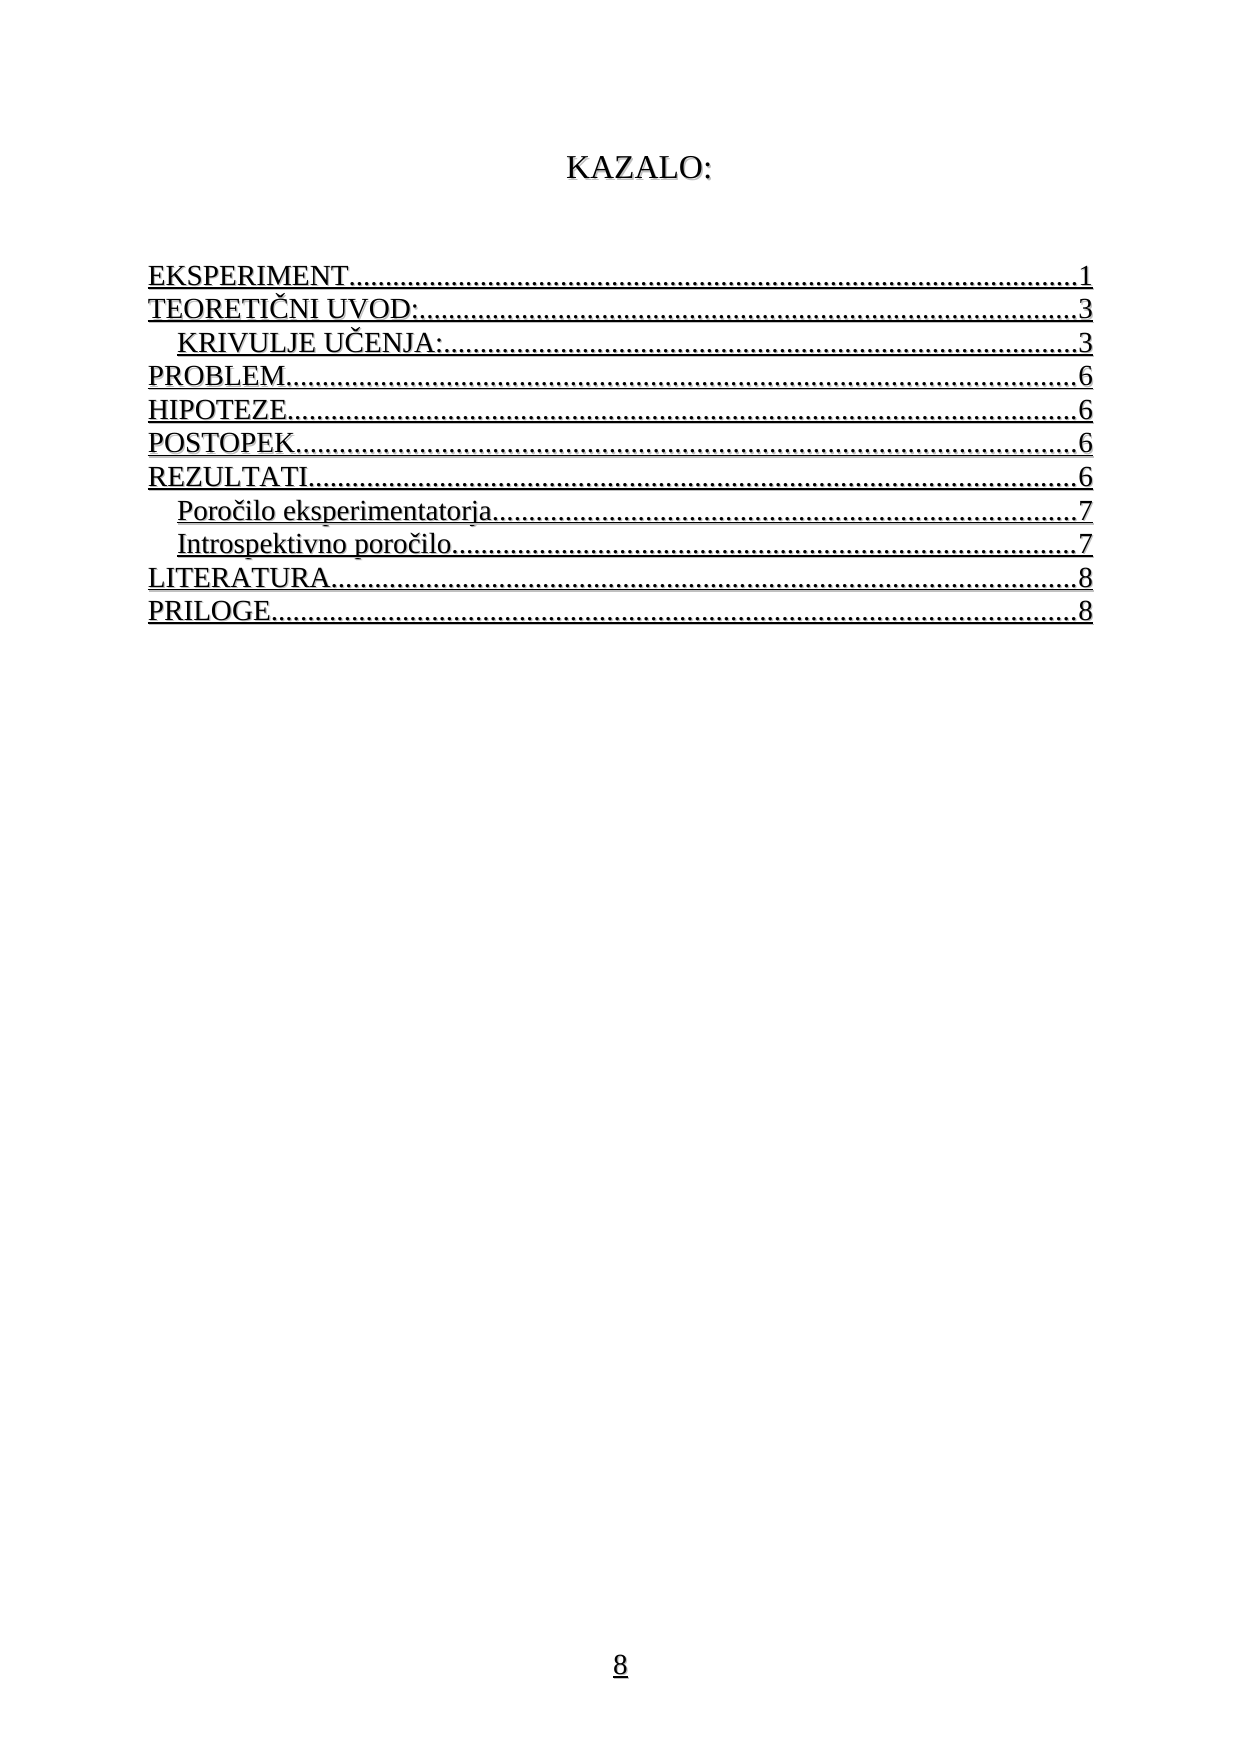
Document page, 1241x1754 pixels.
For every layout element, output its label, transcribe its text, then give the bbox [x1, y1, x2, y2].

text PRILOGE 8 [148, 593, 1093, 622]
text Poročilo eksperimentatorja 7 [177, 493, 1093, 522]
text POSTOPEK 6 [148, 426, 1093, 455]
text PROBLEM 6 [148, 358, 1093, 388]
text REZULTATI 6 [148, 459, 1093, 488]
text KRIVULJE UČENJA: 3 [177, 325, 1093, 354]
text KAZALO: [185, 148, 1093, 186]
text LITERATURA 8 [148, 560, 1093, 589]
text Introspektivno poročilo 7 [177, 526, 1093, 555]
text TEORETIČNI UVOD: 3 [148, 291, 1093, 320]
text EKSPERIMENT 1 [148, 258, 1093, 287]
text HIPOTEZE 6 [148, 392, 1093, 421]
